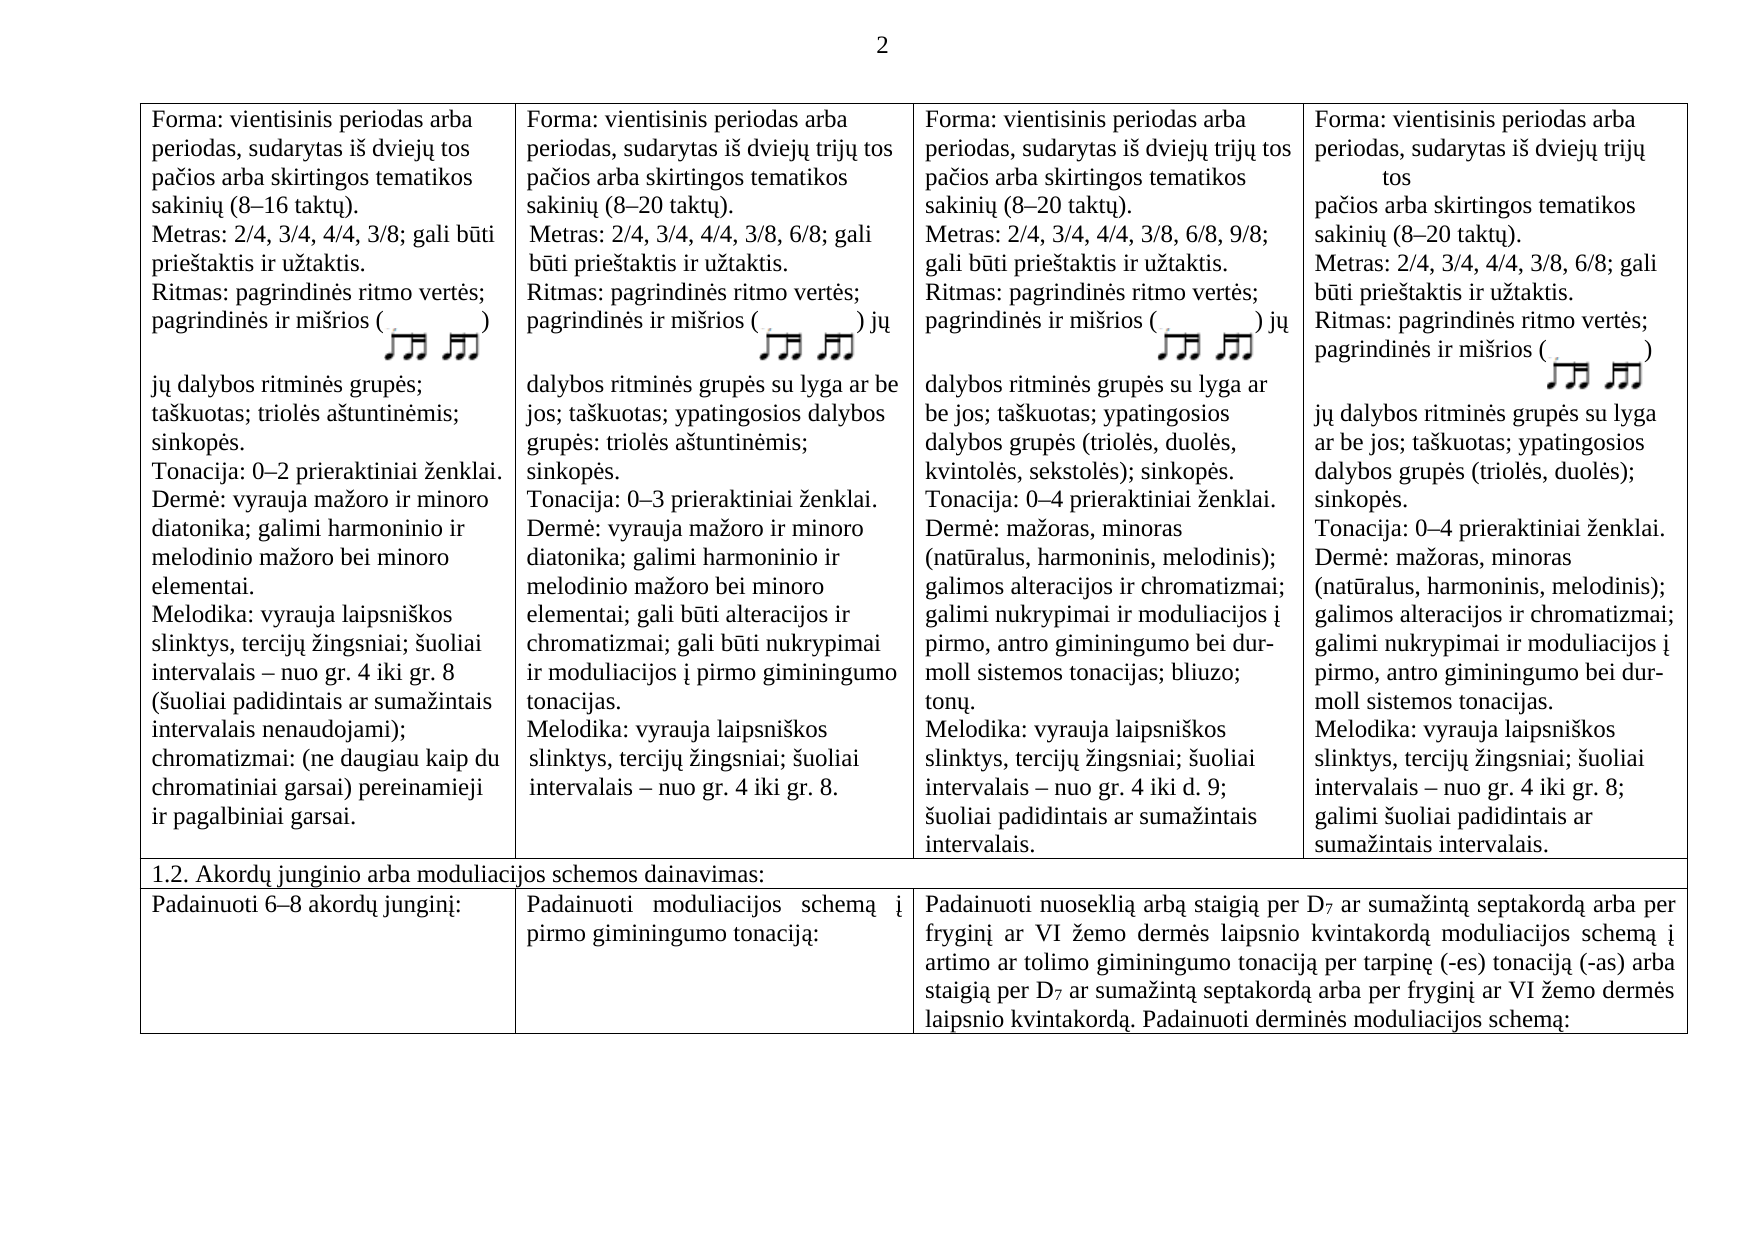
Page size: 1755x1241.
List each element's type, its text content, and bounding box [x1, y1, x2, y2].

table_cell 1.2. Akordų junginio arba moduliacijos schemos dainavimas: [141, 859, 1687, 888]
table_cell Forma: vientisinis periodas arba periodas, sudarytas iš dviejų trijų tos pačios arba skirtingos tematikos sakinių (8–20 taktų). Metras: 2/4, 3/4, 4/4, 3/8, 6/8; gali būti prieštaktis ir užtaktis. Ritmas: pagrindinės ritmo vertės; pagrindinės ir mišrios () jų dalybos ritminės grupės su lyga ar be jos; taškuotas; ypatingosios dalybos grupės: triolės aštuntinėmis; sinkopės. Tonacija: 0–3 prieraktiniai ženklai. Dermė: vyrauja mažoro ir minoro diatonika; galimi harmoninio ir melodinio mažoro bei minoro elementai; gali būti alteracijos ir chromatizmai; gali būti nukrypimai ir moduliacijos į pirmo giminingumo tonacijas. Melodika: vyrauja laipsniškos slinktys, tercijų žingsniai; šuoliai intervalais – nuo gr. 4 iki gr. 8. [516, 104, 913, 858]
table_cell Forma: vientisinis periodas arba periodas, sudarytas iš dviejų tos pačios arba skirtingos tematikos sakinių (8–16 taktų). Metras: 2/4, 3/4, 4/4, 3/8; gali būti prieštaktis ir užtaktis. Ritmas: pagrindinės ritmo vertės; pagrindinės ir mišrios () jų dalybos ritminės grupės; taškuotas; triolės aštuntinėmis; sinkopės. Tonacija: 0–2 prieraktiniai ženklai. Dermė: vyrauja mažoro ir minoro diatonika; galimi harmoninio ir melodinio mažoro bei minoro elementai. Melodika: vyrauja laipsniškos slinktys, tercijų žingsniai; šuoliai intervalais – nuo gr. 4 iki gr. 8 (šuoliai padidintais ar sumažintais intervalais nenaudojami); chromatizmai: (ne daugiau kaip du chromatiniai garsai) pereinamieji ir pagalbiniai garsai. [141, 104, 515, 858]
table_cell Padainuoti moduliacijos schemą į pirmo giminingumo tonaciją: [516, 889, 913, 1033]
table_cell Padainuoti nuoseklią arbą staigią per D7 ar sumažintą septakordą arba per fryginį ar VI žemo dermės laipsnio kvintakordą moduliacijos schemą į artimo ar tolimo giminingumo tonaciją per tarpinę (-es) tonaciją (-as) arba staigią per D7 ar sumažintą septakordą arba per fryginį ar VI žemo dermės laipsnio kvintakordą. Padainuoti derminės moduliacijos schemą: [914, 889, 1687, 1033]
table_cell Padainuoti 6–8 akordų junginį: [141, 889, 515, 1033]
table_cell Forma: vientisinis periodas arba periodas, sudarytas iš dviejų trijų tos pačios arba skirtingos tematikos sakinių (8–20 taktų). Metras: 2/4, 3/4, 4/4, 3/8, 6/8; gali būti prieštaktis ir užtaktis. Ritmas: pagrindinės ritmo vertės; pagrindinės ir mišrios () jų dalybos ritminės grupės su lyga ar be jos; taškuotas; ypatingosios dalybos grupės (triolės, duolės); sinkopės. Tonacija: 0–4 prieraktiniai ženklai. Dermė: mažoras, minoras (natūralus, harmoninis, melodinis); galimos alteracijos ir chromatizmai; galimi nukrypimai ir moduliacijos į pirmo, antro giminingumo bei dur-moll sistemos tonacijas. Melodika: vyrauja laipsniškos slinktys, tercijų žingsniai; šuoliai intervalais – nuo gr. 4 iki gr. 8; galimi šuoliai padidintais ar sumažintais intervalais. [1304, 104, 1687, 858]
table_cell Forma: vientisinis periodas arba periodas, sudarytas iš dviejų trijų tos pačios arba skirtingos tematikos sakinių (8–20 taktų). Metras: 2/4, 3/4, 4/4, 3/8, 6/8, 9/8; gali būti prieštaktis ir užtaktis. Ritmas: pagrindinės ritmo vertės; pagrindinės ir mišrios () jų dalybos ritminės grupės su lyga ar be jos; taškuotas; ypatingosios dalybos grupės (triolės, duolės, kvintolės, sekstolės); sinkopės. Tonacija: 0–4 prieraktiniai ženklai. Dermė: mažoras, minoras (natūralus, harmoninis, melodinis); galimos alteracijos ir chromatizmai; galimi nukrypimai ir moduliacijos į pirmo, antro giminingumo bei dur-moll sistemos tonacijas; bliuzo; tonų. Melodika: vyrauja laipsniškos slinktys, tercijų žingsniai; šuoliai intervalais – nuo gr. 4 iki d. 9; šuoliai padidintais ar sumažintais intervalais. [914, 104, 1303, 858]
